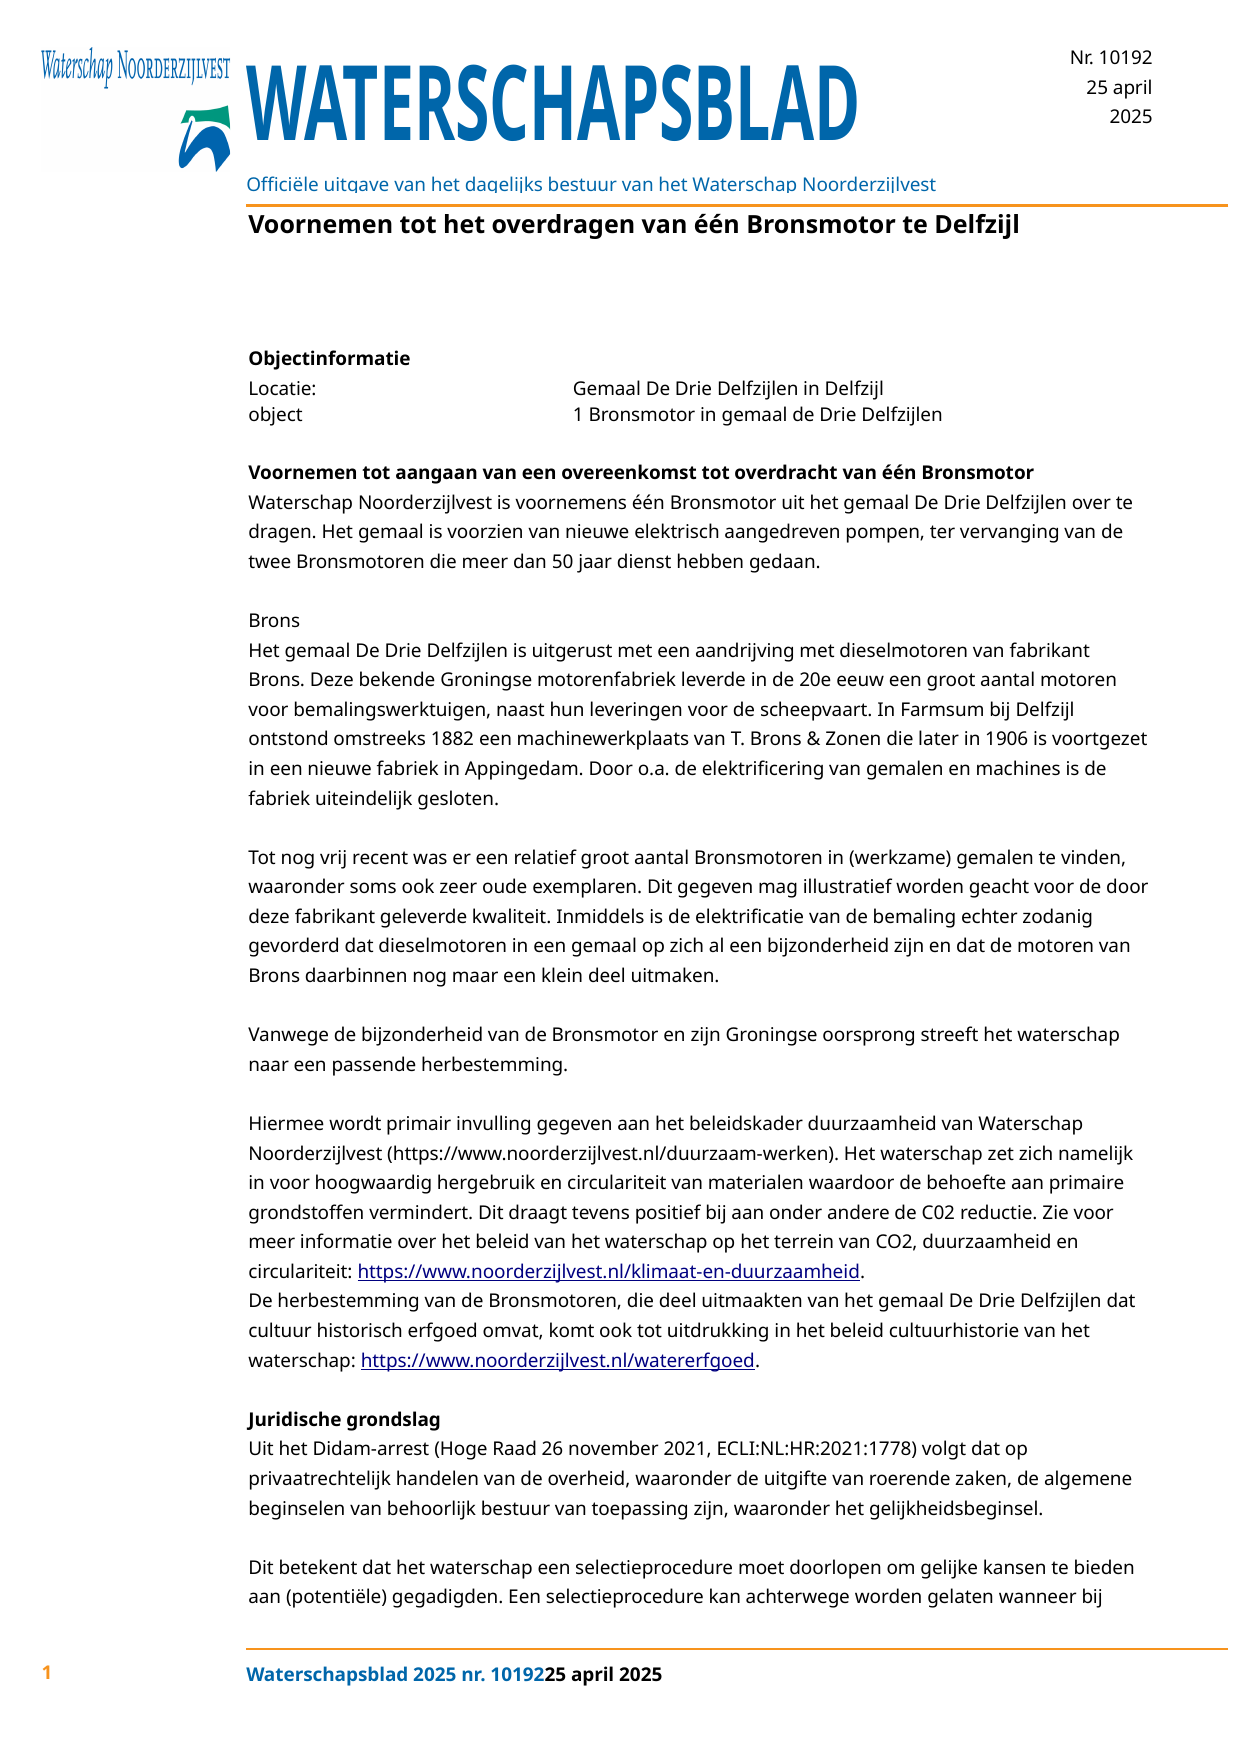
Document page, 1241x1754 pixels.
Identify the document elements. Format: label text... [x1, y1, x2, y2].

table_cell 1 Bronsmotor in gemaal de Drie Delfzijlen [573, 401, 1152, 426]
text Uit het Didam-arrest (Hoge Raad 26 november 2021, ECLI:NL:HR:2021:1778) volgt dat op privaatrechtelijk handelen van de overheid, waaronder de uitgifte van roerende zaken, de algemene beginselen van behoorlijk bestuur van toepassing zijn, waaronder het gelijkheidsbeginsel. [248, 1436, 1152, 1520]
text De herbestemming van de Bronsmotoren, die deel uitmaakten van het gemaal De Drie Delfzijlen dat cultuur historisch erfgoed omvat, komt ook tot uitdrukking in het beleid cultuurhistorie van het waterschap: https://www.noorderzijlvest.nl/watererfgoed. [248, 1288, 1152, 1372]
text Hiermee wordt primair invulling gegeven aan het beleidskader duurzaamheid van Waterschap Noorderzijlvest (https://www.noorderzijlvest.nl/duurzaam-werken). Het waterschap zet zich namelijk in voor hoogwaardig hergebruik en circulariteit van materialen waardoor de behoefte aan primaire grondstoffen vermindert. Dit draagt tevens positief bij aan onder andere de C02 reductie. Zie voor meer informatie over het beleid van het waterschap op het terrein van CO2, duurzaamheid en circulariteit: https://www.noorderzijlvest.nl/klimaat-en-duurzaamheid. [248, 1110, 1152, 1284]
text Vanwege de bijzonderheid van de Bronsmotor en zijn Groningse oorsprong streeft het waterschap naar een passende herbestemming. [248, 1021, 1152, 1077]
text Het gemaal De Drie Delfzijlen is uitgerust met een aandrijving met dieselmotoren van fabrikant Brons. Deze bekende Groningse motorenfabriek leverde in de 20e eeuw een groot aantal motoren voor bemalingswerktuigen, naast hun leveringen voor de scheepvaart. In Farmsum bij Delfzijl ontstond omstreeks 1882 een machinewerkplaats van T. Brons & Zonen die later in 1906 is voortgezet in een nieuwe fabriek in Appingedam. Door o.a. de elektrificering van gemalen en machines is de fabriek uiteindelijk gesloten. [248, 637, 1152, 810]
text Waterschap Noorderzijlvest is voornemens één Bronsmotor uit het gemaal De Drie Delfzijlen over te dragen. Het gemaal is voorzien van nieuwe elektrisch aangedreven pompen, ter vervanging van de twee Bronsmotoren die meer dan 50 jaar dienst hebben gedaan. [248, 489, 1152, 574]
text Voornemen tot aangaan van een overeenkomst tot overdracht van één Bronsmotor [248, 459, 1152, 485]
text Tot nog vrij recent was er een relatief groot aantal Bronsmotoren in (werkzame) gemalen te vinden, waaronder soms ook zeer oude exemplaren. Dit gegeven mag illustratief worden geacht voor de door deze fabrikant geleverde kwaliteit. Inmiddels is de elektrificatie van de bemaling echter zodanig gevorderd dat dieselmotoren in een gemaal op zich al een bijzonderheid zijn en dat de motoren van Brons daarbinnen nog maar een klein deel uitmaken. [248, 844, 1152, 988]
table_header Gemaal De Drie Delfzijlen in Delfzijl [573, 375, 1152, 401]
table_cell object [248, 401, 573, 426]
text Brons [248, 607, 1152, 633]
text Voornemen tot het overdragen van één Bronsmotor te Delfzijl [248, 207, 1152, 241]
text Juridische grondslag [248, 1406, 1152, 1432]
picture [41, 47, 231, 172]
text Objectinformatie [248, 345, 1152, 371]
text Dit betekent dat het waterschap een selectieprocedure moet doorlopen om gelijke kansen te bieden aan (potentiële) gegadigden. Een selectieprocedure kan achterwege worden gelaten wanneer bij [248, 1554, 1152, 1609]
table_header Locatie: [248, 375, 573, 401]
